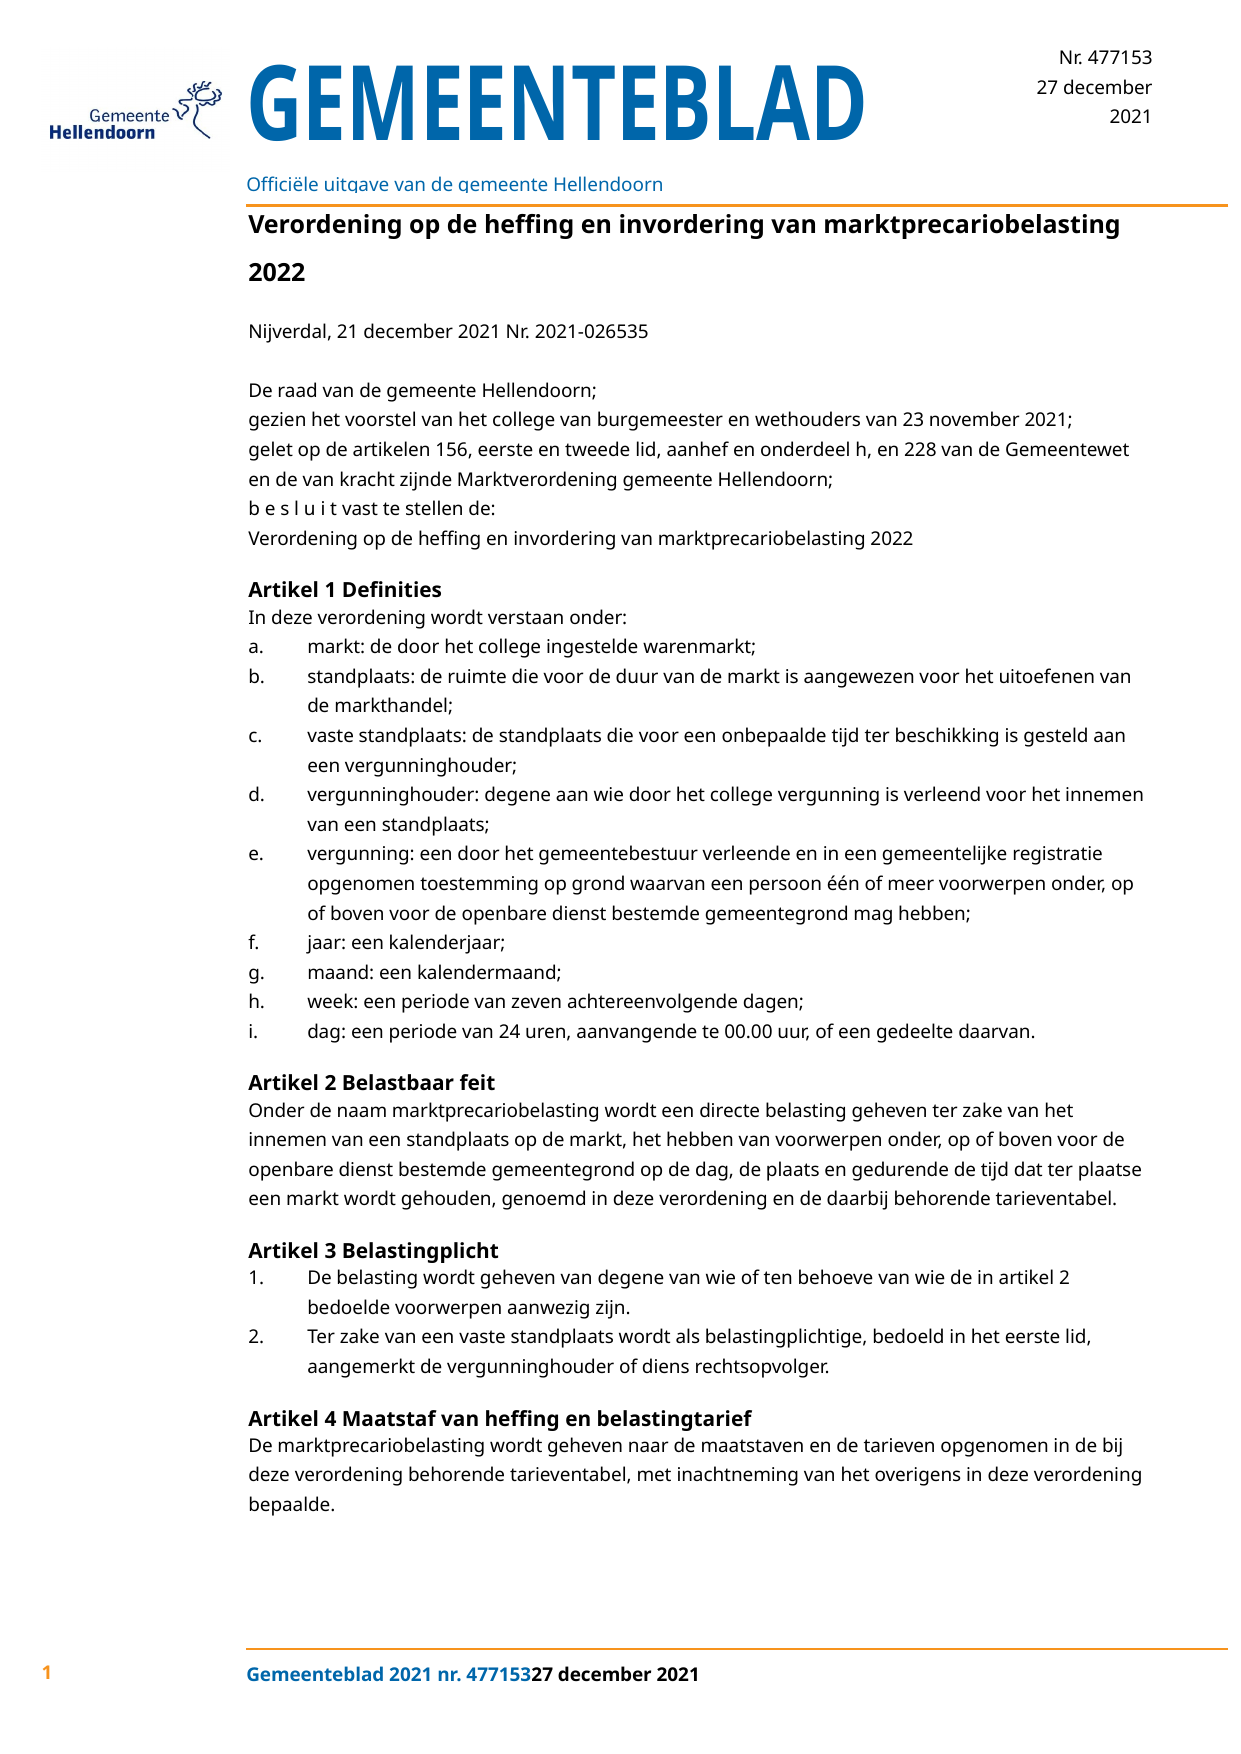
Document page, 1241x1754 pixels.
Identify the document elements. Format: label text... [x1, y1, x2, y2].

text Artikel 3 Belastingplicht [248, 1236, 1152, 1264]
list markt: de door het college ingestelde warenmarkt; [248, 633, 1152, 659]
text Verordening op de heffing en invordering van marktprecariobelasting 2022 [248, 207, 1152, 288]
list vergunning: een door het gemeentebestuur verleende en in een gemeentelijke registratie opgenomen toestemming op grond waarvan een persoon één of meer voorwerpen onder, op of boven voor de openbare dienst bestemde gemeentegrond mag hebben; [248, 841, 1152, 925]
text Onder de naam marktprecariobelasting wordt een directe belasting geheven ter zake van het innemen van een standplaats op de markt, het hebben van voorwerpen onder, op of boven voor de openbare dienst bestemde gemeentegrond op de dag, de plaats en gedurende de tijd dat ter plaatse een markt wordt gehouden, genoemd in deze verordening en de daarbij behorende tarieventabel. [248, 1097, 1152, 1211]
text Artikel 1 Definities [248, 575, 1152, 604]
list jaar: een kalenderjaar; [248, 929, 1152, 955]
list vergunninghouder: degene aan wie door het college vergunning is verleend voor het innemen van een standplaats; [248, 781, 1152, 837]
list dag: een periode van 24 uren, aanvangende te 00.00 uur, of een gedeelte daarvan. [248, 1018, 1152, 1044]
list maand: een kalendermaand; [248, 959, 1152, 984]
list week: een periode van zeven achtereenvolgende dagen; [248, 988, 1152, 1014]
list standplaats: de ruimte die voor de duur van de markt is aangewezen voor het uitoefenen van de markthandel; [248, 663, 1152, 718]
text De marktprecariobelasting wordt geheven naar de maatstaven en de tarieven opgenomen in de bij deze verordening behorende tarieventabel, met inachtneming van het overigens in deze verordening bepaalde. [248, 1432, 1152, 1517]
picture [41, 47, 231, 172]
list De belasting wordt geheven van degene van wie of ten behoeve van wie de in artikel 2 bedoelde voorwerpen aanwezig zijn. [248, 1264, 1152, 1320]
text Artikel 4 Maatstaf van heffing en belastingtarief [248, 1404, 1152, 1432]
text Verordening op de heffing en invordering van marktprecariobelasting 2022 [248, 525, 1152, 551]
text De raad van de gemeente Hellendoorn; [248, 377, 1152, 403]
text In deze verordening wordt verstaan onder: [248, 604, 1152, 629]
text Artikel 2 Belastbaar feit [248, 1068, 1152, 1097]
list vaste standplaats: de standplaats die voor een onbepaalde tijd ter beschikking is gesteld aan een vergunninghouder; [248, 722, 1152, 777]
text Nijverdal, 21 december 2021 Nr. 2021-026535 [248, 318, 1152, 344]
text gelet op de artikelen 156, eerste en tweede lid, aanhef en onderdeel h, en 228 van de Gemeentewet en de van kracht zijnde Marktverordening gemeente Hellendoorn; [248, 436, 1152, 492]
text gezien het voorstel van het college van burgemeester en wethouders van 23 november 2021; [248, 407, 1152, 432]
text b e s l u i t vast te stellen de: [248, 495, 1152, 521]
list Ter zake van een vaste standplaats wordt als belastingplichtige, bedoeld in het eerste lid, aangemerkt de vergunninghouder of diens rechtsopvolger. [248, 1324, 1152, 1379]
